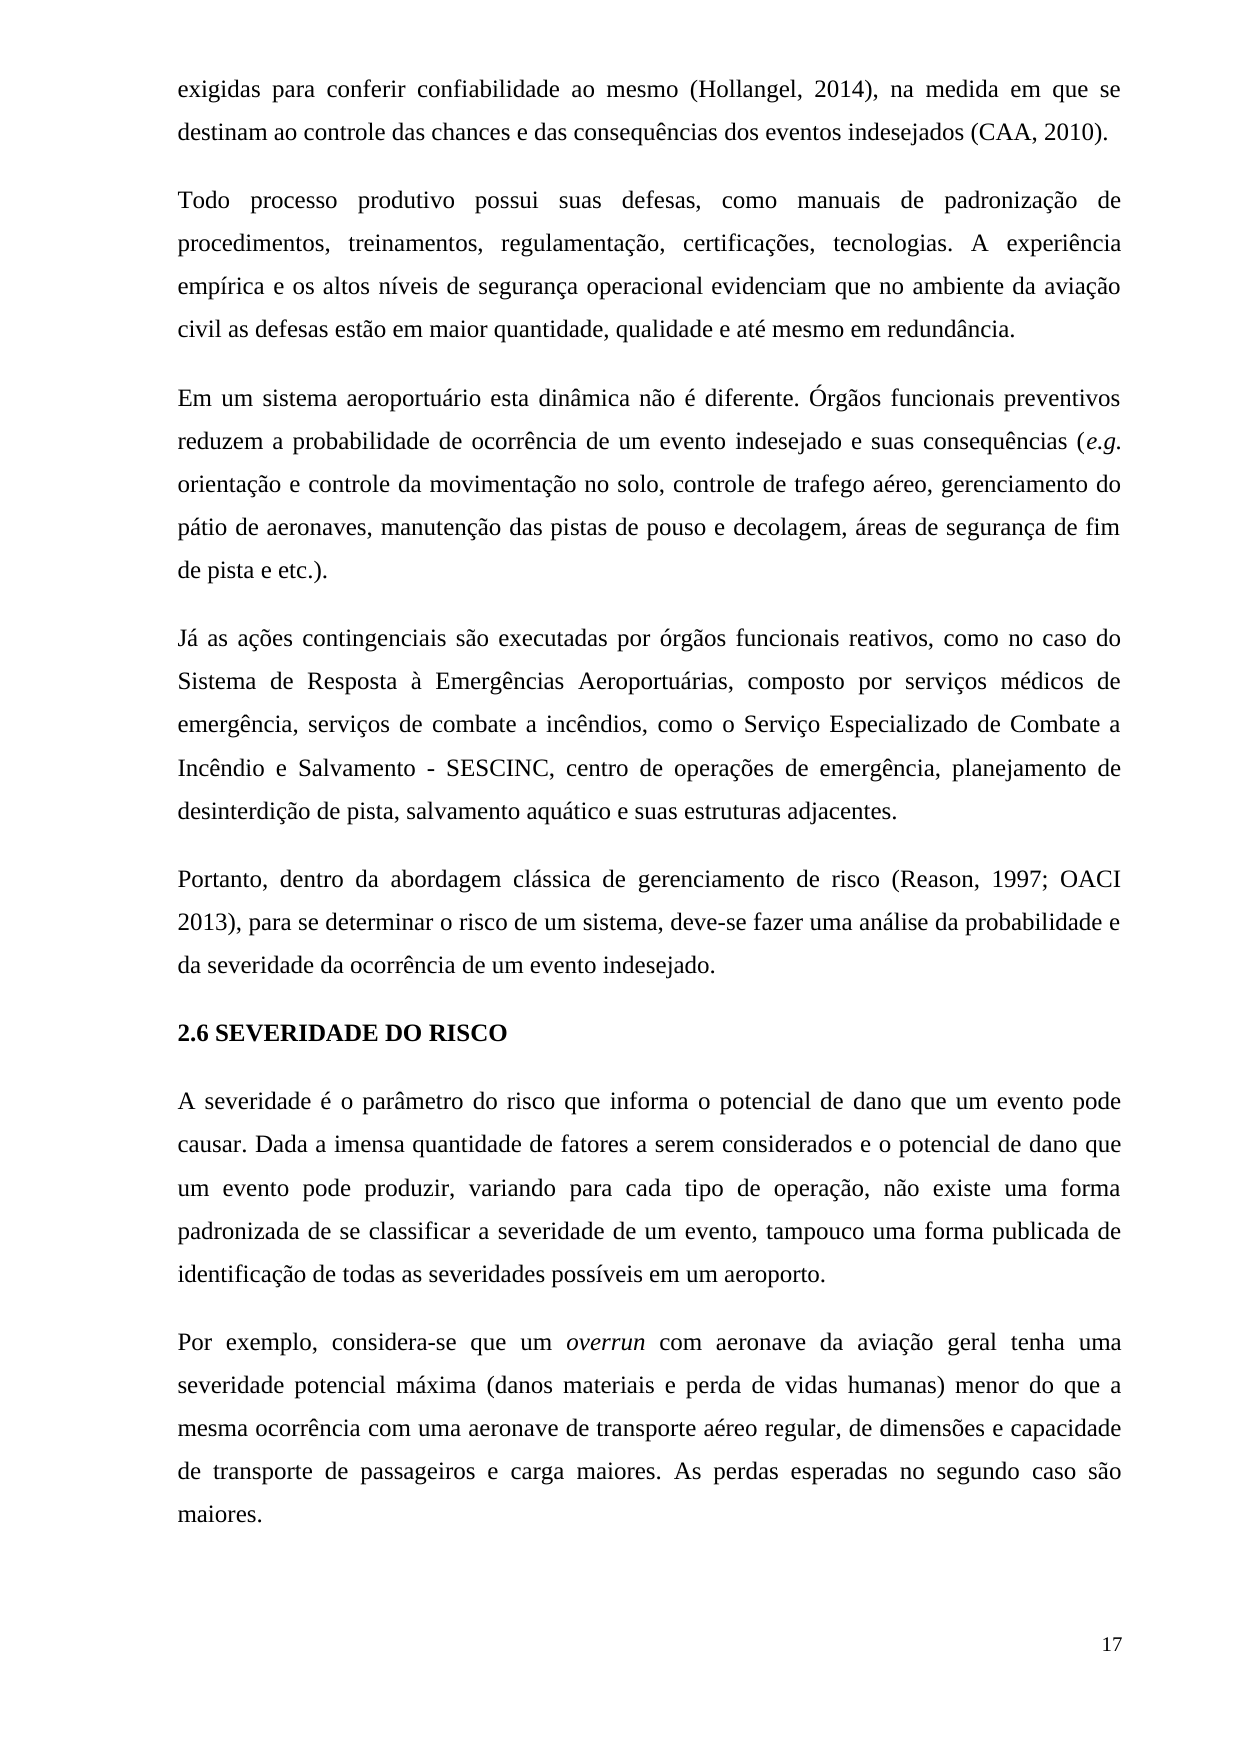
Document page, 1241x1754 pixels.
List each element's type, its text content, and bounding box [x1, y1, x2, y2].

text 2.6 SEVERIDADE DO RISCO [177, 1018, 1122, 1047]
text Por exemplo, considera-se que um overrun com aeronave da aviação geral tenha uma severidade potencial máxima (danos materiais e perda de vidas humanas) menor do que a mesma ocorrência com uma aeronave de transporte aéreo regular, de dimensões e capacidade de transporte de passageiros e carga maiores. As perdas esperadas no segundo caso são maiores. [177, 1327, 1122, 1528]
text Todo processo produtivo possui suas defesas, como manuais de padronização de procedimentos, treinamentos, regulamentação, certificações, tecnologias. A experiência empírica e os altos níveis de segurança operacional evidenciam que no ambiente da aviação civil as defesas estão em maior quantidade, qualidade e até mesmo em redundância. [177, 185, 1122, 343]
text Portanto, dentro da abordagem clássica de gerenciamento de risco (Reason, 1997; OACI 2013), para se determinar o risco de um sistema, deve-se fazer uma análise da probabilidade e da severidade da ocorrência de um evento indesejado. [177, 864, 1122, 979]
text A severidade é o parâmetro do risco que informa o potencial de dano que um evento pode causar. Dada a imensa quantidade de fatores a serem considerados e o potencial de dano que um evento pode produzir, variando para cada tipo de operação, não existe uma forma padronizada de se classificar a severidade de um evento, tampouco uma forma publicada de identificação de todas as severidades possíveis em um aeroporto. [177, 1086, 1122, 1288]
text Já as ações contingenciais são executadas por órgãos funcionais reativos, como no caso do Sistema de Resposta à Emergências Aeroportuárias, composto por serviços médicos de emergência, serviços de combate a incêndios, como o Serviço Especializado de Combate a Incêndio e Salvamento - SESCINC, centro de operações de emergência, planejamento de desinterdição de pista, salvamento aquático e suas estruturas adjacentes. [177, 623, 1122, 824]
text exigidas para conferir confiabilidade ao mesmo (Hollangel, 2014), na medida em que se destinam ao controle das chances e das consequências dos eventos indesejados (CAA, 2010). [177, 74, 1122, 146]
text Em um sistema aeroportuário esta dinâmica não é diferente. Órgãos funcionais preventivos reduzem a probabilidade de ocorrência de um evento indesejado e suas consequências (e.g. orientação e controle da movimentação no solo, controle de trafego aéreo, gerenciamento do pátio de aeronaves, manutenção das pistas de pouso e decolagem, áreas de segurança de fim de pista e etc.). [177, 383, 1122, 584]
